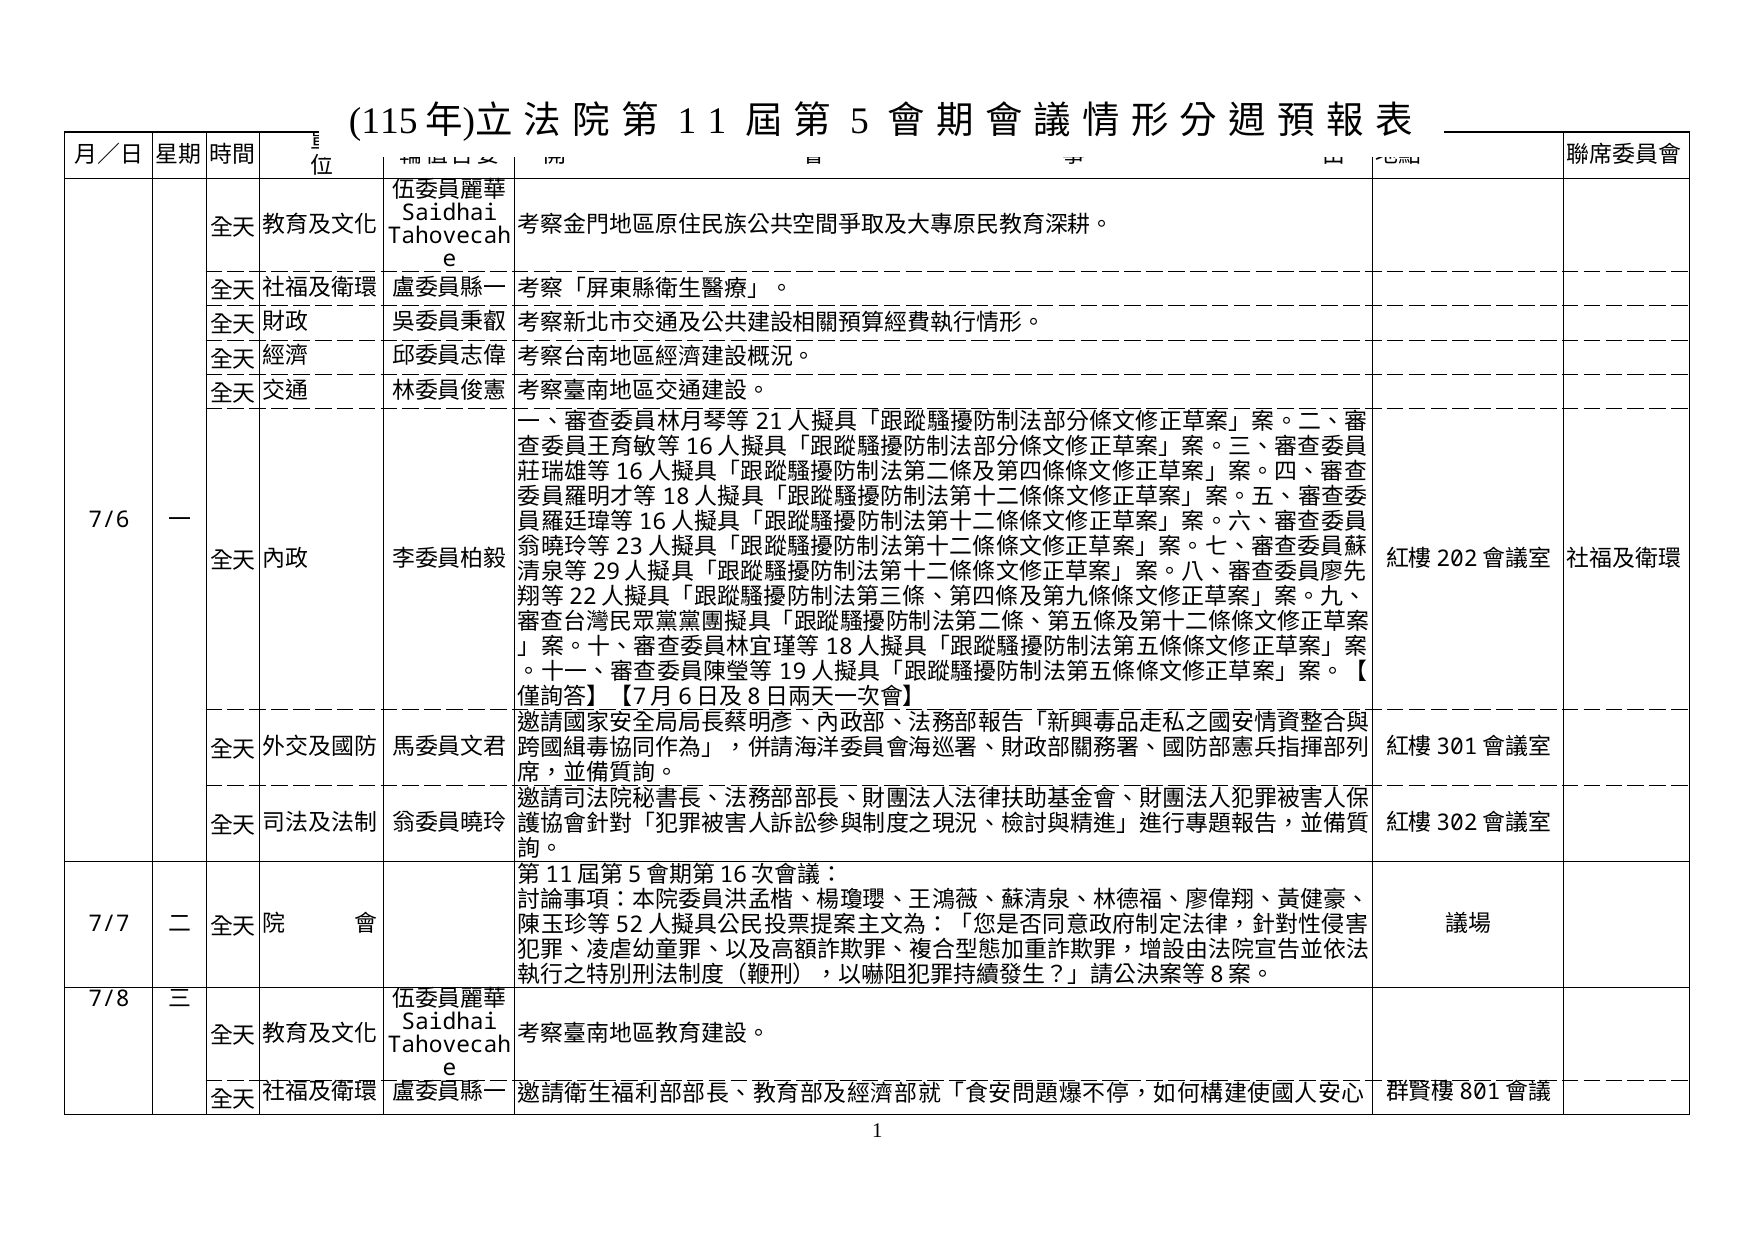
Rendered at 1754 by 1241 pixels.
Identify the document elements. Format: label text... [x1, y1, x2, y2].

table_cell 邀請衛生福利部部長、教育部及經濟部就「食安問題爆不停，如何構建使國人安心 [515, 1080, 1372, 1114]
table_cell 教育及文化 [260, 179, 383, 271]
table_cell [1564, 785, 1689, 861]
table_cell 社福及衛環 [260, 271, 383, 305]
table_cell [1564, 862, 1689, 987]
table_header 單 位 [260, 133, 383, 178]
table_cell 盧委員縣一 [384, 1080, 514, 1114]
table_header 時間 [207, 133, 259, 178]
table_cell [1373, 305, 1563, 339]
table_cell 全天 [207, 340, 259, 374]
table_cell 紅樓302會議室 [1373, 785, 1563, 861]
table_cell 教育及文化 [260, 988, 383, 1080]
table_header 地點 [1373, 133, 1563, 178]
table_cell 邀請國家安全局局長蔡明彥、內政部、法務部報告「新興毒品走私之國安情資整合與跨國緝毒協同作為」，併請海洋委員會海巡署、財政部關務署、國防部憲兵指揮部列席，並備質詢。 [515, 709, 1372, 785]
table_cell 邱委員志偉 [384, 340, 514, 374]
table_cell 一、審查委員林月琴等21人擬具「跟蹤騷擾防制法部分條文修正草案」案。二、審查委員王育敏等16人擬具「跟蹤騷擾防制法部分條文修正草案」案。三、審查委員莊瑞雄等16人擬具「跟蹤騷擾防制法第二條及第四條條文修正草案」案。四、審查委員羅明才等18人擬具「跟蹤騷擾防制法第十二條條文修正草案」案。五、審查委員羅廷瑋等16人擬具「跟蹤騷擾防制法第十二條條文修正草案」案。六、審查委員翁曉玲等23人擬具「跟蹤騷擾防制法第十二條條文修正草案」案。七、審查委員蘇清泉等29人擬具「跟蹤騷擾防制法第十二條條文修正草案」案。八、審查委員廖先翔等22人擬具「跟蹤騷擾防制法第三條、第四條及第九條條文修正草案」案。九、審查台灣民眾黨黨團擬具「跟蹤騷擾防制法第二條、第五條及第十二條條文修正草案」案。十、審查委員林宜瑾等18人擬具「跟蹤騷擾防制法第五條條文修正草案」案。十一、審查委員陳瑩等19人擬具「跟蹤騷擾防制法第五條條文修正草案」案。【僅詢答】【7月6日及8日兩天一次會】 [515, 408, 1372, 709]
table_cell 考察台南地區經濟建設概況。 [515, 340, 1372, 374]
table_cell 伍委員麗華Saidhai Tahovecahe [384, 988, 514, 1080]
table_cell [1564, 374, 1689, 408]
table_cell 考察臺南地區教育建設。 [515, 988, 1372, 1080]
table_cell 外交及國防 [260, 709, 383, 785]
table_cell 7/8 [65, 988, 152, 1114]
table_header [515, 157, 1372, 178]
table_cell 吳委員秉叡 [384, 305, 514, 339]
table_cell 考察金門地區原住民族公共空間爭取及大專原民教育深耕。 [515, 179, 1372, 271]
table_cell 司法及法制 [260, 785, 383, 861]
table_cell 全天 [207, 709, 259, 785]
table_cell [1564, 340, 1689, 374]
table_cell 全天 [207, 408, 259, 709]
table_cell 二 [153, 862, 206, 987]
table_cell [1564, 179, 1689, 271]
table_cell [1373, 271, 1563, 305]
table_cell 全天 [207, 271, 259, 305]
table_cell 全天 [207, 374, 259, 408]
table_cell 全天 [207, 179, 259, 271]
table_cell [1564, 271, 1689, 305]
table_cell 三 [153, 988, 206, 1114]
table_cell [384, 862, 514, 987]
table_cell 7/7 [65, 862, 152, 987]
table_cell 紅樓202會議室 [1373, 408, 1563, 709]
table_cell 交通 [260, 374, 383, 408]
table_cell 第11屆第5會期第16次會議： 討論事項：本院委員洪孟楷、楊瓊瓔、王鴻薇、蘇清泉、林德福、廖偉翔、黃健豪、陳玉珍等52人擬具公民投票提案主文為：「您是否同意政府制定法律，針對性侵害犯罪、凌虐幼童罪、以及高額詐欺罪、複合型態加重詐欺罪，增設由法院宣告並依法執行之特別刑法制度（鞭刑），以嚇阻犯罪持續發生？」請公決案等8案。 [515, 862, 1372, 987]
table_cell 考察臺南地區交通建設。 [515, 374, 1372, 408]
table_cell 伍委員麗華Saidhai Tahovecahe [384, 179, 514, 271]
table_cell 內政 [260, 408, 383, 709]
table_cell 全天 [207, 305, 259, 339]
table_cell 全天 [207, 1080, 259, 1114]
table_cell 考察「屏東縣衛生醫療」。 [515, 271, 1372, 305]
table_cell [1564, 709, 1689, 785]
table_cell 邀請司法院秘書長、法務部部長、財團法人法律扶助基金會、財團法人犯罪被害人保護協會針對「犯罪被害人訴訟參與制度之現況、檢討與精進」進行專題報告，並備質詢。 [515, 785, 1372, 861]
table_cell 社福及衛環 [1564, 408, 1689, 709]
table_cell 盧委員縣一 [384, 271, 514, 305]
table_header 月／日 [65, 133, 152, 178]
table_cell [1373, 340, 1563, 374]
table_cell 一 [153, 179, 206, 861]
table_cell 馬委員文君 [384, 709, 514, 785]
table_cell 群賢樓801會議 [1373, 1080, 1563, 1114]
table_cell 全天 [207, 862, 259, 987]
table_cell 經濟 [260, 340, 383, 374]
table_cell 李委員柏毅 [384, 408, 514, 709]
table_cell [1564, 1080, 1689, 1114]
table_header [384, 157, 514, 178]
text (115年)立法院第11屆第5會期會議情形分週預報表 [334, 90, 1429, 144]
table_cell 院 會 [260, 862, 383, 987]
table_cell 考察新北市交通及公共建設相關預算經費執行情形。 [515, 305, 1372, 339]
table_cell [1373, 374, 1563, 408]
table_cell 財政 [260, 305, 383, 339]
table_cell 全天 [207, 988, 259, 1080]
table_cell 社福及衛環 [260, 1080, 383, 1114]
table_cell 7/6 [65, 179, 152, 861]
table_header 聯席委員會 [1564, 133, 1689, 178]
table_cell [1564, 988, 1689, 1080]
table_cell [1373, 179, 1563, 271]
table_cell [1373, 988, 1563, 1080]
table_cell 議場 [1373, 862, 1563, 987]
table_cell 翁委員曉玲 [384, 785, 514, 861]
table_cell [1564, 305, 1689, 339]
table_header 星期 [153, 133, 206, 178]
table_cell 紅樓301會議室 [1373, 709, 1563, 785]
table_cell 全天 [207, 785, 259, 861]
table_cell 林委員俊憲 [384, 374, 514, 408]
